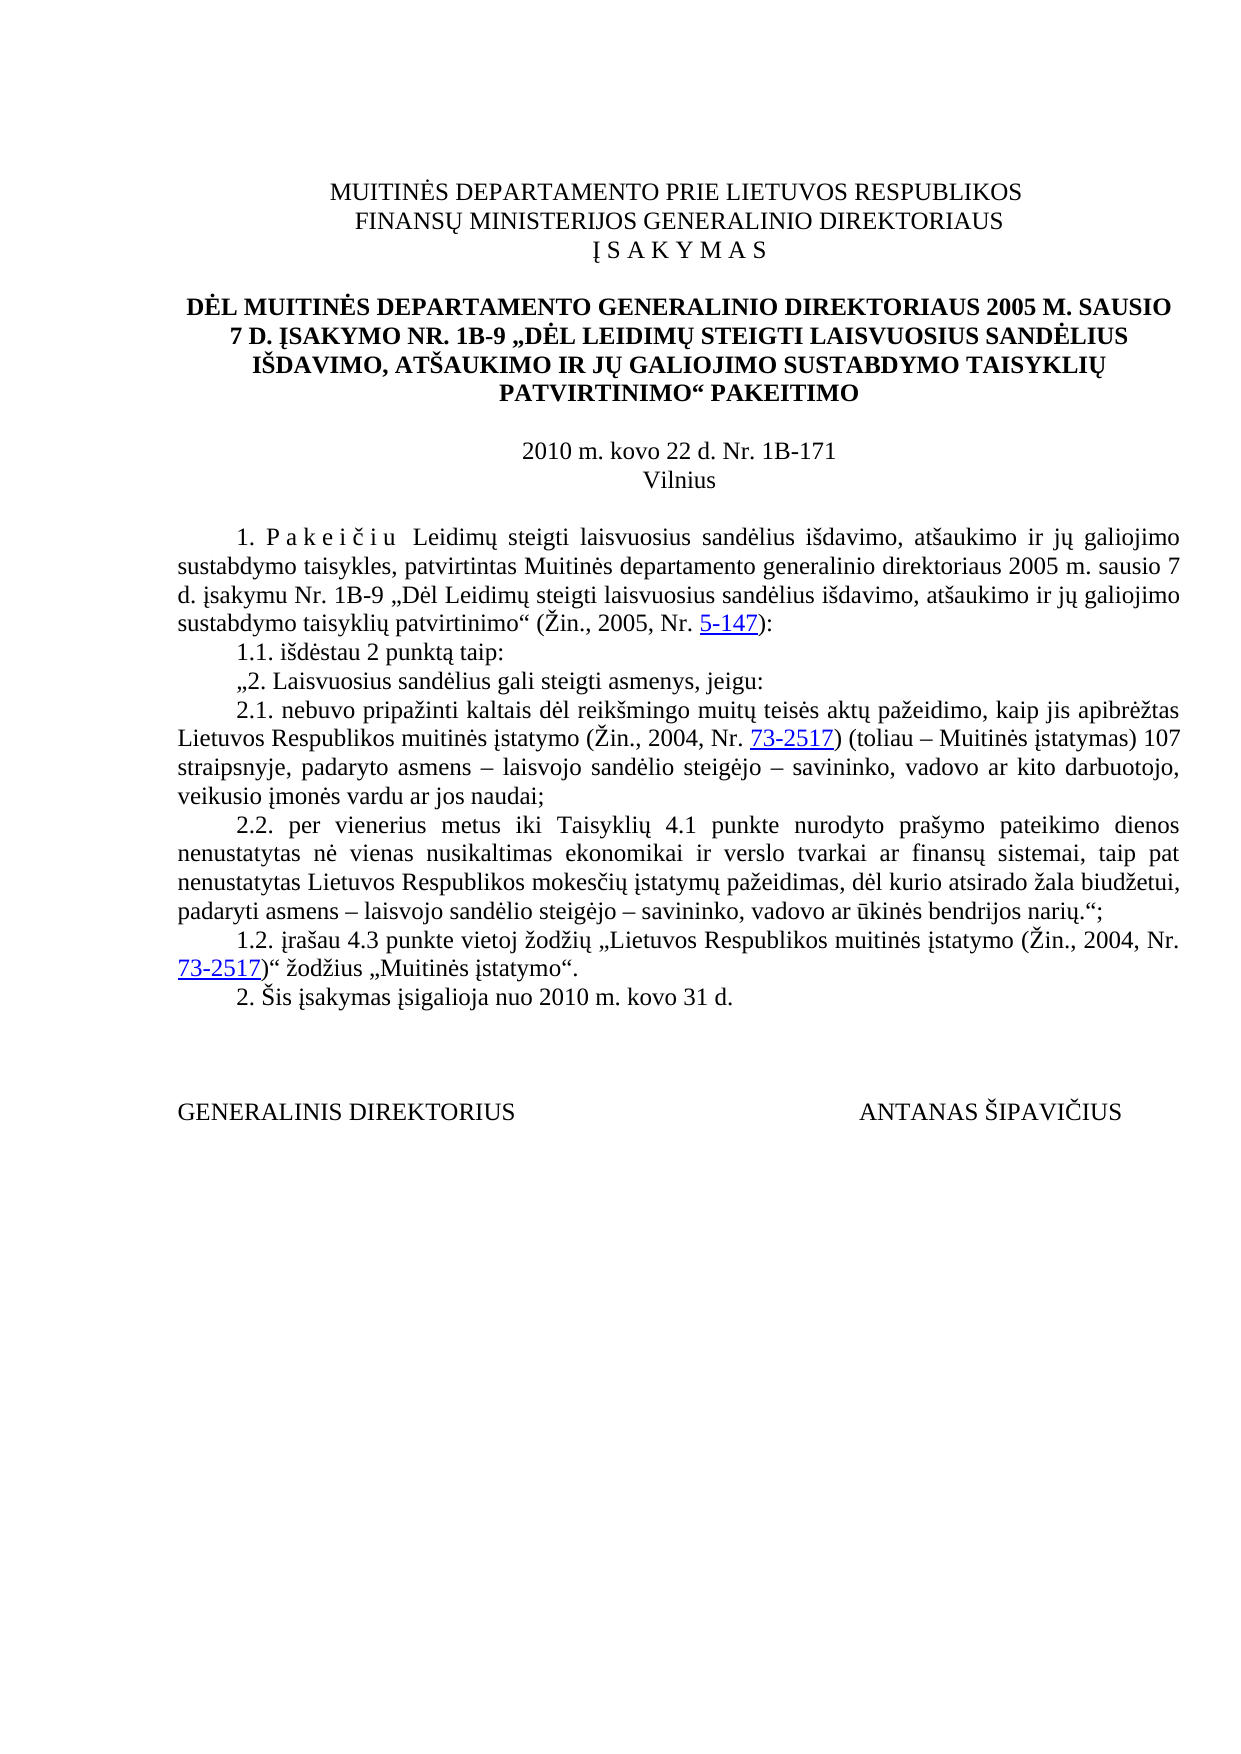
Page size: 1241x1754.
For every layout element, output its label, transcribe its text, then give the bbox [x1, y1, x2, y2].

text MUITINĖS DEPARTAMENTO PRIE LIETUVOS RESPUBLIKOS [177, 177, 1181, 206]
text „2. Laisvuosius sandėlius gali steigti asmenys, jeigu: [177, 666, 1181, 695]
text 1. Pakeičiu Leidimų steigti laisvuosius sandėlius išdavimo, atšaukimo ir jų galiojimo sustabdymo taisykles, patvirtintas Muitinės departamento generalinio direktoriaus 2005 m. sausio 7 d. įsakymu Nr. 1B-9 „Dėl Leidimų steigti laisvuosius sandėlius išdavimo, atšaukimo ir jų galiojimo sustabdymo taisyklių patvirtinimo“ (Žin., 2005, Nr. 5-147): [177, 522, 1181, 637]
text Vilnius [177, 465, 1181, 493]
text 2010 m. kovo 22 d. Nr. 1B-171 [177, 436, 1181, 465]
text DĖL MUITINĖS DEPARTAMENTO GENERALINIO DIREKTORIAUS 2005 m. SAUSIO 7 d. ĮSAKYMO Nr. 1B-9 „DĖL LEIDIMŲ STEIGTI LAISVUOSIUS SANDĖLIUS IŠDAVIMO, ATŠAUKIMO IR JŲ GALIOJIMO SUSTABDYMO TAISYKLIŲ PATVIRTINIMO“ PAKEITIMO [177, 292, 1181, 407]
text 2. Šis įsakymas įsigalioja nuo 2010 m. kovo 31 d. [177, 982, 1181, 1011]
text Generalinis direktorius Antanas Šipavičius [177, 1097, 1181, 1126]
text 2.1. nebuvo pripažinti kaltais dėl reikšmingo muitų teisės aktų pažeidimo, kaip jis apibrėžtas Lietuvos Respublikos muitinės įstatymo (Žin., 2004, Nr. 73-2517) (toliau – Muitinės įstatymas) 107 straipsnyje, padaryto asmens – laisvojo sandėlio steigėjo – savininko, vadovo ar kito darbuotojo, veikusio įmonės vardu ar jos naudai; [177, 695, 1181, 810]
text 2.2. per vienerius metus iki Taisyklių 4.1 punkte nurodyto prašymo pateikimo dienos nenustatytas nė vienas nusikaltimas ekonomikai ir verslo tvarkai ar finansų sistemai, taip pat nenustatytas Lietuvos Respublikos mokesčių įstatymų pažeidimas, dėl kurio atsirado žala biudžetui, padaryti asmens – laisvojo sandėlio steigėjo – savininko, vadovo ar ūkinės bendrijos narių.“; [177, 810, 1181, 925]
text 1.2. įrašau 4.3 punkte vietoj žodžių „Lietuvos Respublikos muitinės įstatymo (Žin., 2004, Nr. 73-2517)“ žodžius „Muitinės įstatymo“. [177, 925, 1181, 982]
text ĮSAKYMAS [177, 235, 1181, 263]
text FINANSŲ MINISTERIJOS GENERALINIO DIREKTORIAUS [177, 206, 1181, 235]
text 1.1. išdėstau 2 punktą taip: [177, 637, 1181, 666]
